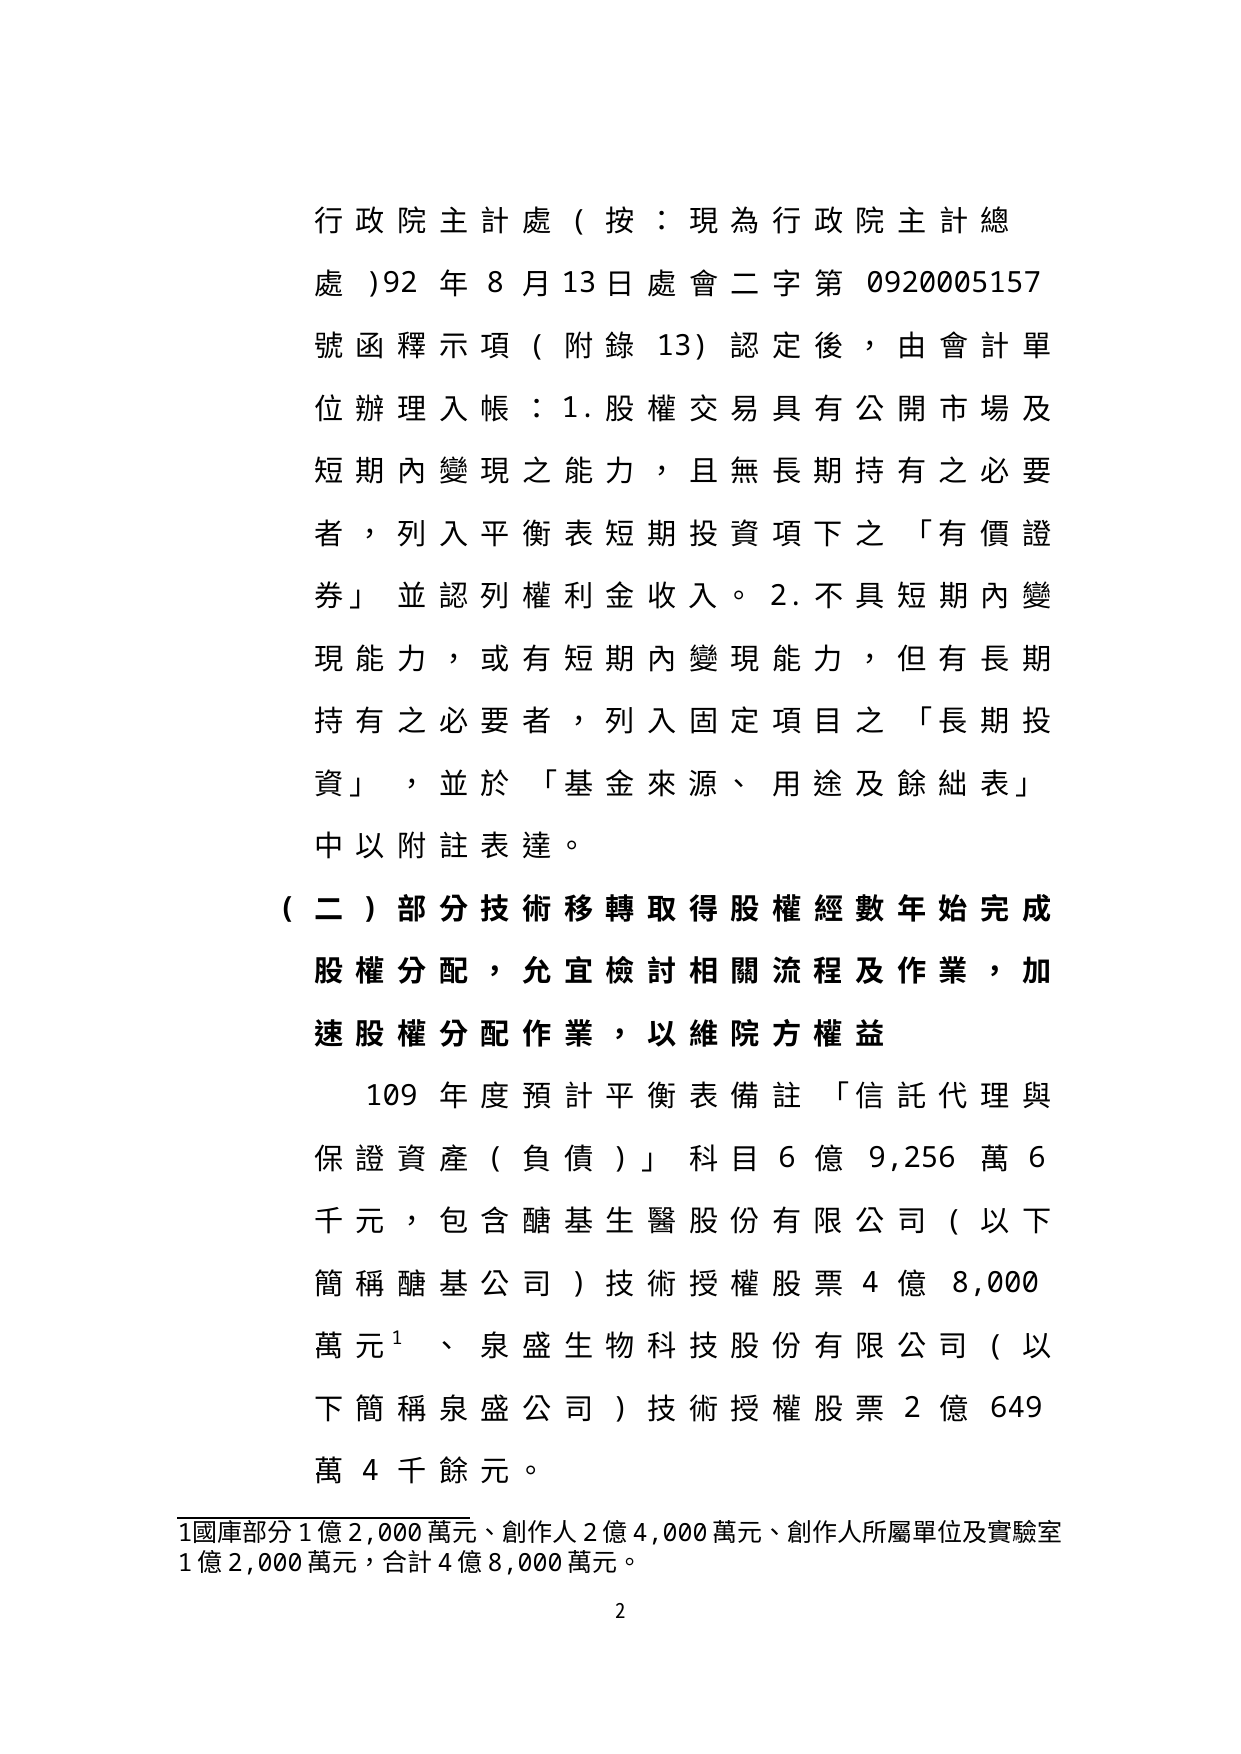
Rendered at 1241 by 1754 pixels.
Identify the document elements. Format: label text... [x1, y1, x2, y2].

text 109年度預計平衡表備註「信託代理與保證資產(負債)」科目6億9,256萬6千元，包含醣基生醫股份有限公司(以下簡稱醣基公司)技術授權股票4億8,000萬元、泉盛生物科技股份有限公司(以下簡稱泉盛公司)技術授權股票2億649萬4千餘元。 [271, 1052, 1058, 1490]
text (二)部分技術移轉取得股權經數年始完成股權分配，允宜檢討相關流程及作業，加速股權分配作業，以維院方權益 [242, 865, 1058, 1052]
text 行政院主計處(按：現為行政院主計總處)92年8月13日處會二字第0920005157號函釋示項(附錄13)認定後，由會計單位辦理入帳：1.股權交易具有公開市場及短期內變現之能力，且無長期持有之必要者，列入平衡表短期投資項下之「有價證券」並認列權利金收入。2.不具短期內變現能力，或有短期內變現能力，但有長期持有之必要者，列入固定項目之「長期投資」，並於「基金來源、用途及餘絀表」中以附註表達。 [271, 177, 1058, 865]
text 國庫部分1億2,000萬元、創作人2億4,000萬元、創作人所屬單位及實驗室1億2,000萬元，合計4億8,000萬元。 [177, 1518, 1063, 1577]
